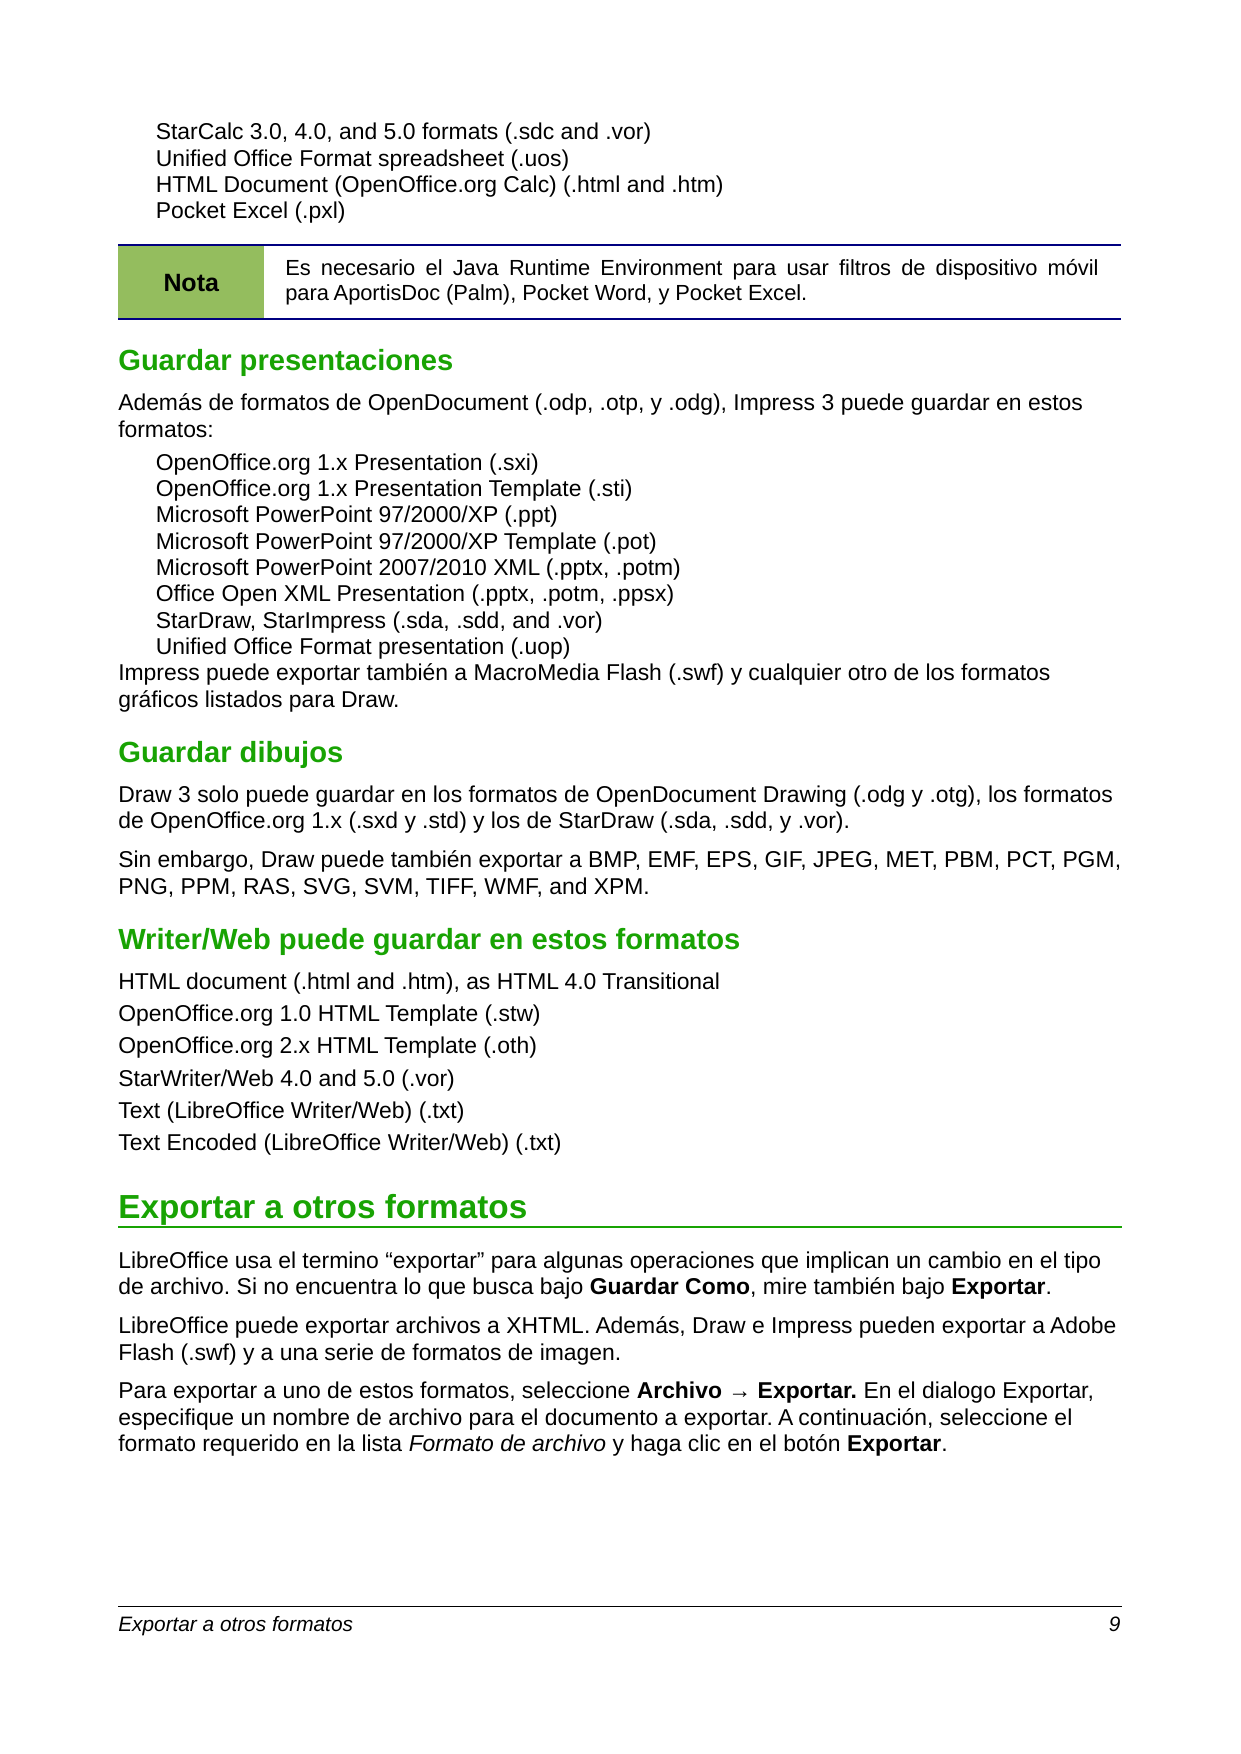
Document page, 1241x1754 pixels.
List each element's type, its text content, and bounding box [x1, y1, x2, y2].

table_header Es necesario el Java Runtime Environment para usar filtros de dispositivo móvil para AportisDoc (Palm), Pocket Word, y Pocket Excel. [264, 246, 1121, 318]
subtitle Guardar dibujos [118, 735, 1122, 769]
text StarWriter/Web 4.0 and 5.0 (.vor) [118, 1065, 1122, 1091]
text Para exportar a uno de estos formatos, seleccione Archivo → Exportar. En el dialogo Exportar, especifique un nombre de archivo para el documento a exportar. A continuación, seleccione el formato requerido en la lista Formato de archivo y haga clic en el botón Exportar. [118, 1377, 1122, 1456]
subtitle Guardar presentaciones [118, 343, 1122, 377]
text OpenOffice.org 2.x HTML Template (.oth) [118, 1032, 1122, 1059]
list Además de formatos de OpenDocument (.odp, .otp, y .odg), Impress 3 puede guardar en estos formatos: [118, 389, 1122, 442]
subtitle Writer/Web puede guardar en estos formatos [118, 922, 1122, 956]
text LibreOffice puede exportar archivos a XHTML. Además, Draw e Impress pueden exportar a Adobe Flash (.swf) y a una serie de formatos de imagen. [118, 1312, 1122, 1365]
text StarCalc 3.0, 4.0, and 5.0 formats (.sdc and .vor) Unified Office Format spreadsheet (.uos) HTML Document (OpenOffice.org Calc) (.html and .htm) Pocket Excel (.pxl) [156, 118, 1122, 223]
text LibreOffice usa el termino “exportar” para algunas operaciones que implican un cambio en el tipo de archivo. Si no encuentra lo que busca bajo Guardar Como, mire también bajo Exportar. [118, 1247, 1122, 1300]
text Sin embargo, Draw puede también exportar a BMP, EMF, EPS, GIF, JPEG, MET, PBM, PCT, PGM, PNG, PPM, RAS, SVG, SVM, TIFF, WMF, and XPM. [118, 846, 1122, 899]
text Impress puede exportar también a MacroMedia Flash (.swf) y cualquier otro de los formatos gráficos listados para Draw. [118, 659, 1122, 712]
text Text Encoded (LibreOffice Writer/Web) (.txt) [118, 1129, 1122, 1156]
text Draw 3 solo puede guardar en los formatos de OpenDocument Drawing (.odg y .otg), los formatos de OpenOffice.org 1.x (.sxd y .std) y los de StarDraw (.sda, .sdd, y .vor). [118, 781, 1122, 834]
text Text (LibreOffice Writer/Web) (.txt) [118, 1097, 1122, 1123]
text OpenOffice.org 1.x Presentation (.sxi) OpenOffice.org 1.x Presentation Template (.sti) Microsoft PowerPoint 97/2000/XP (.ppt) Microsoft PowerPoint 97/2000/XP Template (.pot) Microsoft PowerPoint 2007/2010 XML (.pptx, .potm) Office Open XML Presentation (.pptx, .potm, .ppsx) StarDraw, StarImpress (.sda, .sdd, and .vor) Unified Office Format presentation (.uop) [156, 448, 1122, 659]
table_header Nota [118, 246, 264, 318]
text OpenOffice.org 1.0 HTML Template (.stw) [118, 1000, 1122, 1027]
text HTML document (.html and .htm), as HTML 4.0 Transitional [118, 968, 1122, 994]
subtitle Exportar a otros formatos [118, 1188, 1122, 1226]
